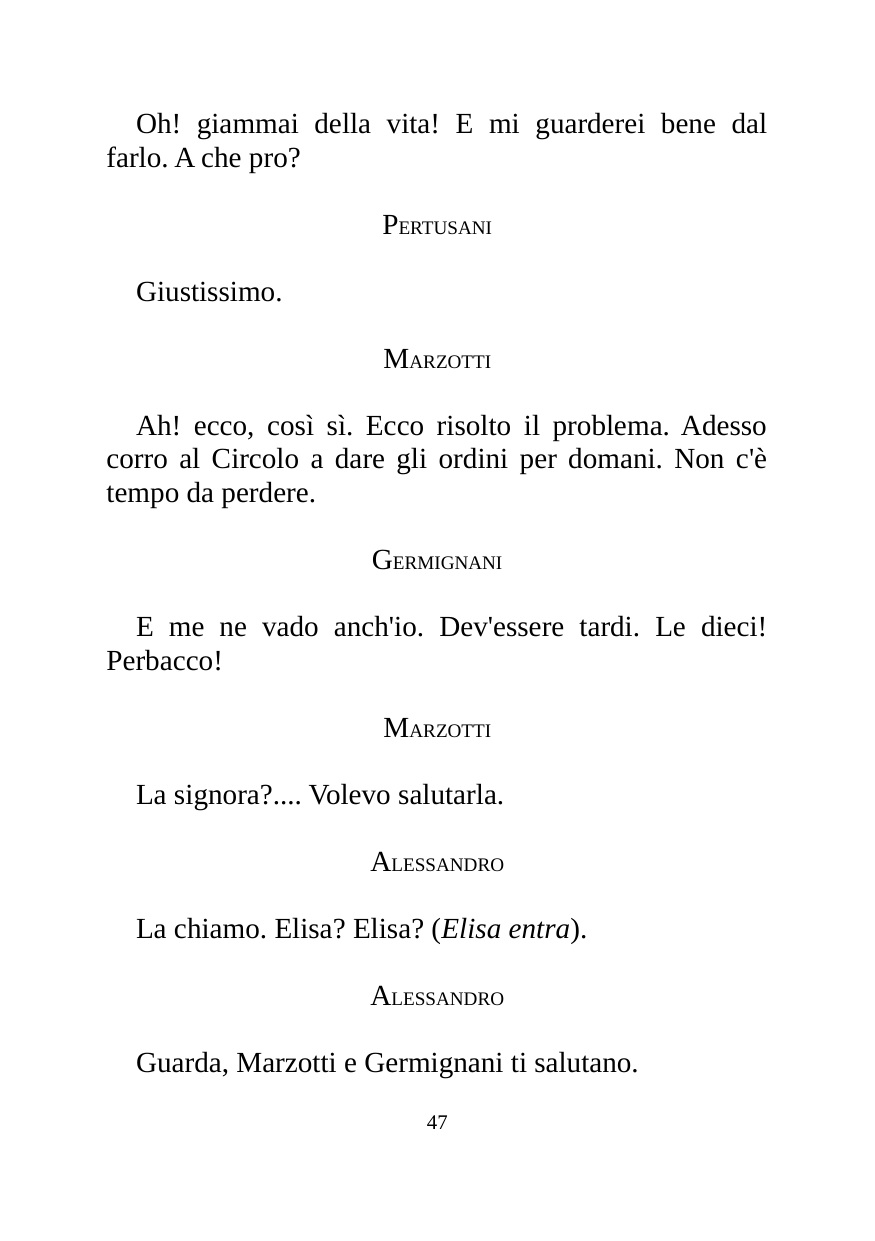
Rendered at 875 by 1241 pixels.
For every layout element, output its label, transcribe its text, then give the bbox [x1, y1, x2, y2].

text Guarda, Marzotti e Germignani ti salutano. [106, 1045, 768, 1079]
text Alessandro [106, 978, 768, 1012]
text La signora?.... Volevo salutarla. [106, 777, 768, 811]
text Alessandro [106, 844, 768, 878]
text Marzotti [106, 710, 768, 743]
text E me ne vado anch'io. Dev'essere tardi. Le dieci! Perbacco! [106, 609, 768, 676]
text Pertusani [106, 207, 768, 240]
text Marzotti [106, 341, 768, 374]
text La chiamo. Elisa? Elisa? (Elisa entra). [106, 911, 768, 945]
text Germignani [106, 542, 768, 576]
text Ah! ecco, così sì. Ecco risolto il problema. Adesso corro al Circolo a dare gli ordini per domani. Non c'è tempo da perdere. [106, 408, 768, 509]
text Giustissimo. [106, 274, 768, 307]
text Oh! giammai della vita! E mi guarderei bene dal farlo. A che pro? [106, 106, 768, 173]
